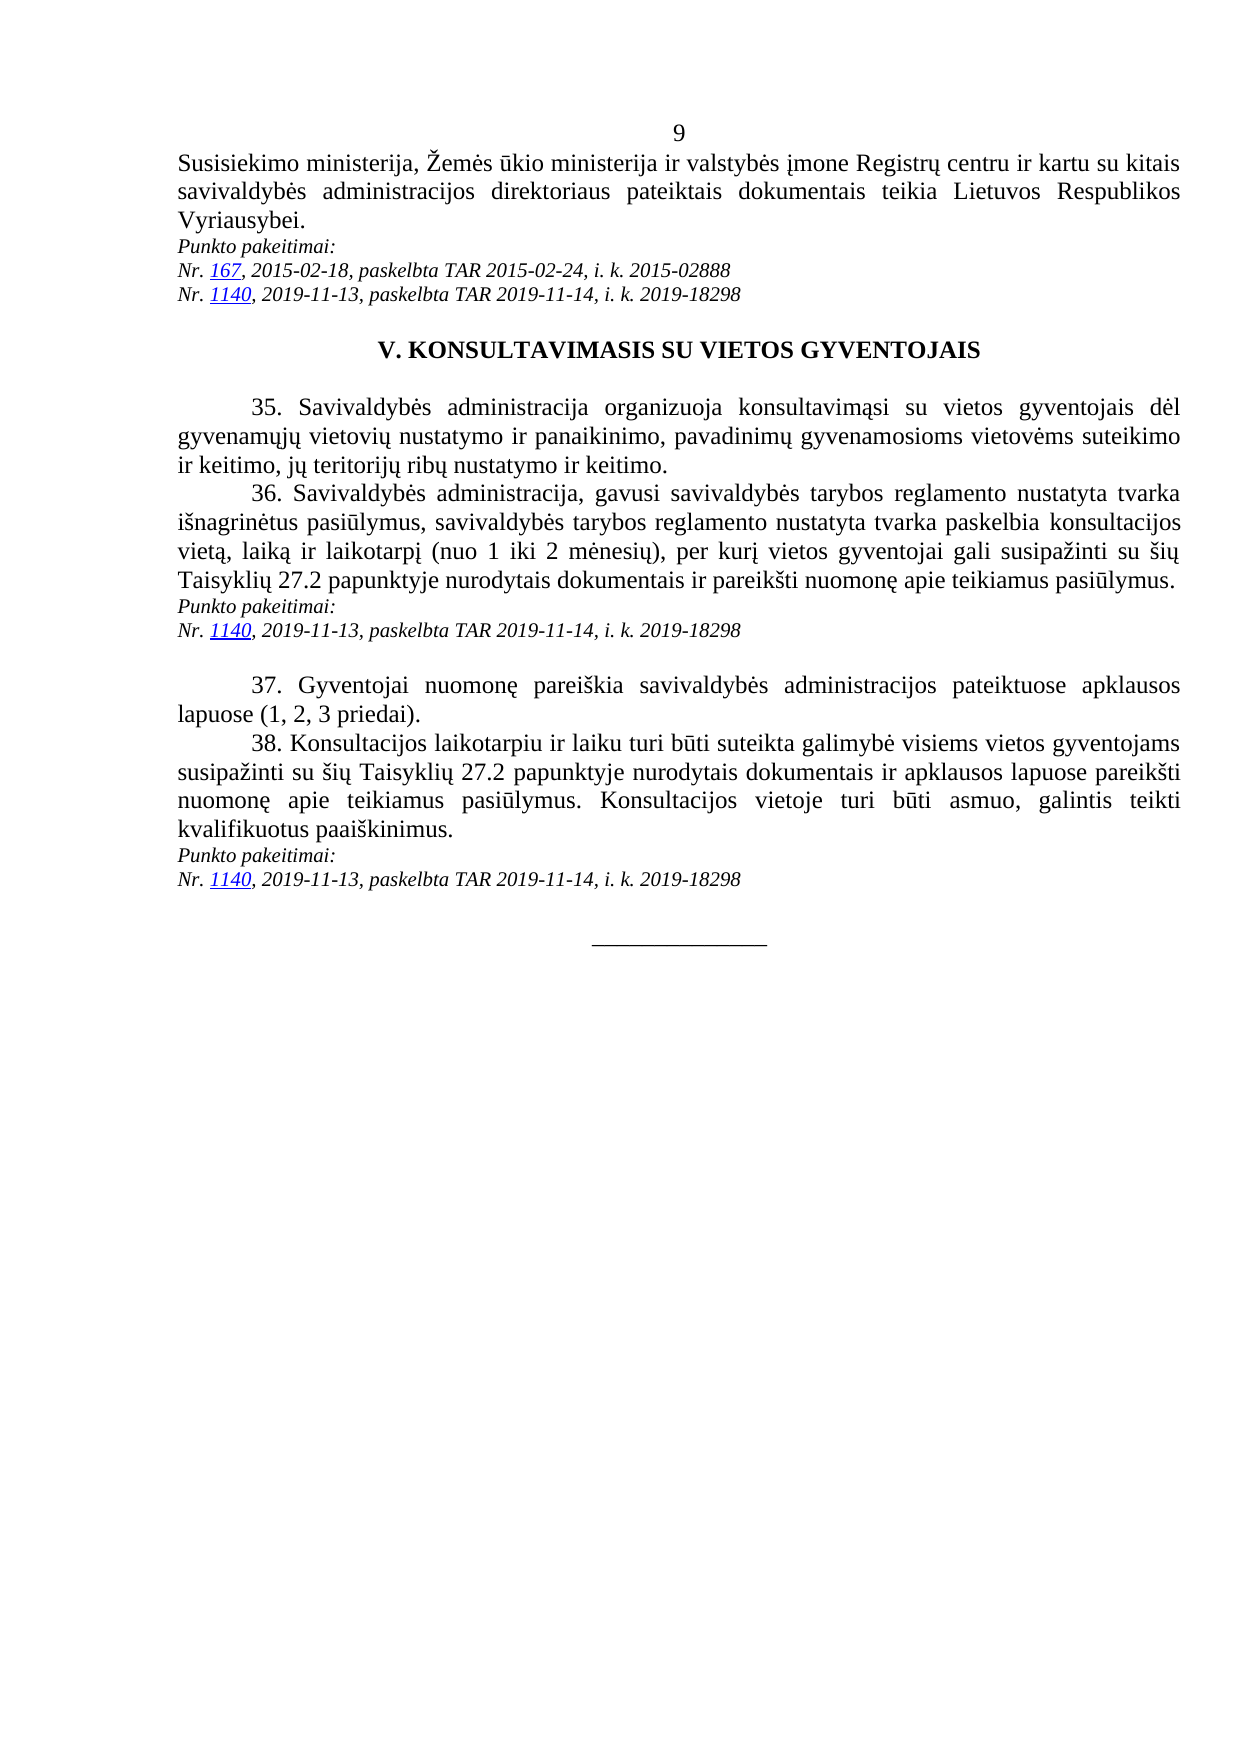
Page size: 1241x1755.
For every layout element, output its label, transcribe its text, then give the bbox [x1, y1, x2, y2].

text Nr. 1140, 2019-11-13, paskelbta TAR 2019-11-14, i. k. 2019-18298 [177, 618, 1181, 642]
text ______________ [177, 920, 1181, 948]
text Susisiekimo ministerija, Žemės ūkio ministerija ir valstybės įmone Registrų centru ir kartu su kitais savivaldybės administracijos direktoriaus pateiktais dokumentais teikia Lietuvos Respublikos Vyriausybei. [177, 148, 1181, 234]
text Nr. 1140, 2019-11-13, paskelbta TAR 2019-11-14, i. k. 2019-18298 [177, 282, 1181, 306]
text 38. Konsultacijos laikotarpiu ir laiku turi būti suteikta galimybė visiems vietos gyventojams susipažinti su šių Taisyklių 27.2 papunktyje nurodytais dokumentais ir apklausos lapuose pareikšti nuomonę apie teikiamus pasiūlymus. Konsultacijos vietoje turi būti asmuo, galintis teikti kvalifikuotus paaiškinimus. [177, 728, 1181, 843]
text 37. Gyventojai nuomonę pareiškia savivaldybės administracijos pateiktuose apklausos lapuose (1, 2, 3 priedai). [177, 670, 1181, 728]
text Punkto pakeitimai: [177, 593, 1181, 618]
text Punkto pakeitimai: [177, 234, 1181, 258]
text Nr. 167, 2015-02-18, paskelbta TAR 2015-02-24, i. k. 2015-02888 [177, 258, 1181, 282]
subtitle V. KONSULTAVIMASIS SU VIETOS GYVENTOJAIS [177, 335, 1181, 363]
text 35. Savivaldybės administracija organizuoja konsultavimąsi su vietos gyventojais dėl gyvenamųjų vietovių nustatymo ir panaikinimo, pavadinimų gyvenamosioms vietovėms suteikimo ir keitimo, jų teritorijų ribų nustatymo ir keitimo. [177, 392, 1181, 478]
text Nr. 1140, 2019-11-13, paskelbta TAR 2019-11-14, i. k. 2019-18298 [177, 867, 1181, 891]
text Punkto pakeitimai: [177, 843, 1181, 867]
text 36. Savivaldybės administracija, gavusi savivaldybės tarybos reglamento nustatyta tvarka išnagrinėtus pasiūlymus, savivaldybės tarybos reglamento nustatyta tvarka paskelbia konsultacijos vietą, laiką ir laikotarpį (nuo 1 iki 2 mėnesių), per kurį vietos gyventojai gali susipažinti su šių Taisyklių 27.2 papunktyje nurodytais dokumentais ir pareikšti nuomonę apie teikiamus pasiūlymus. [177, 478, 1181, 593]
